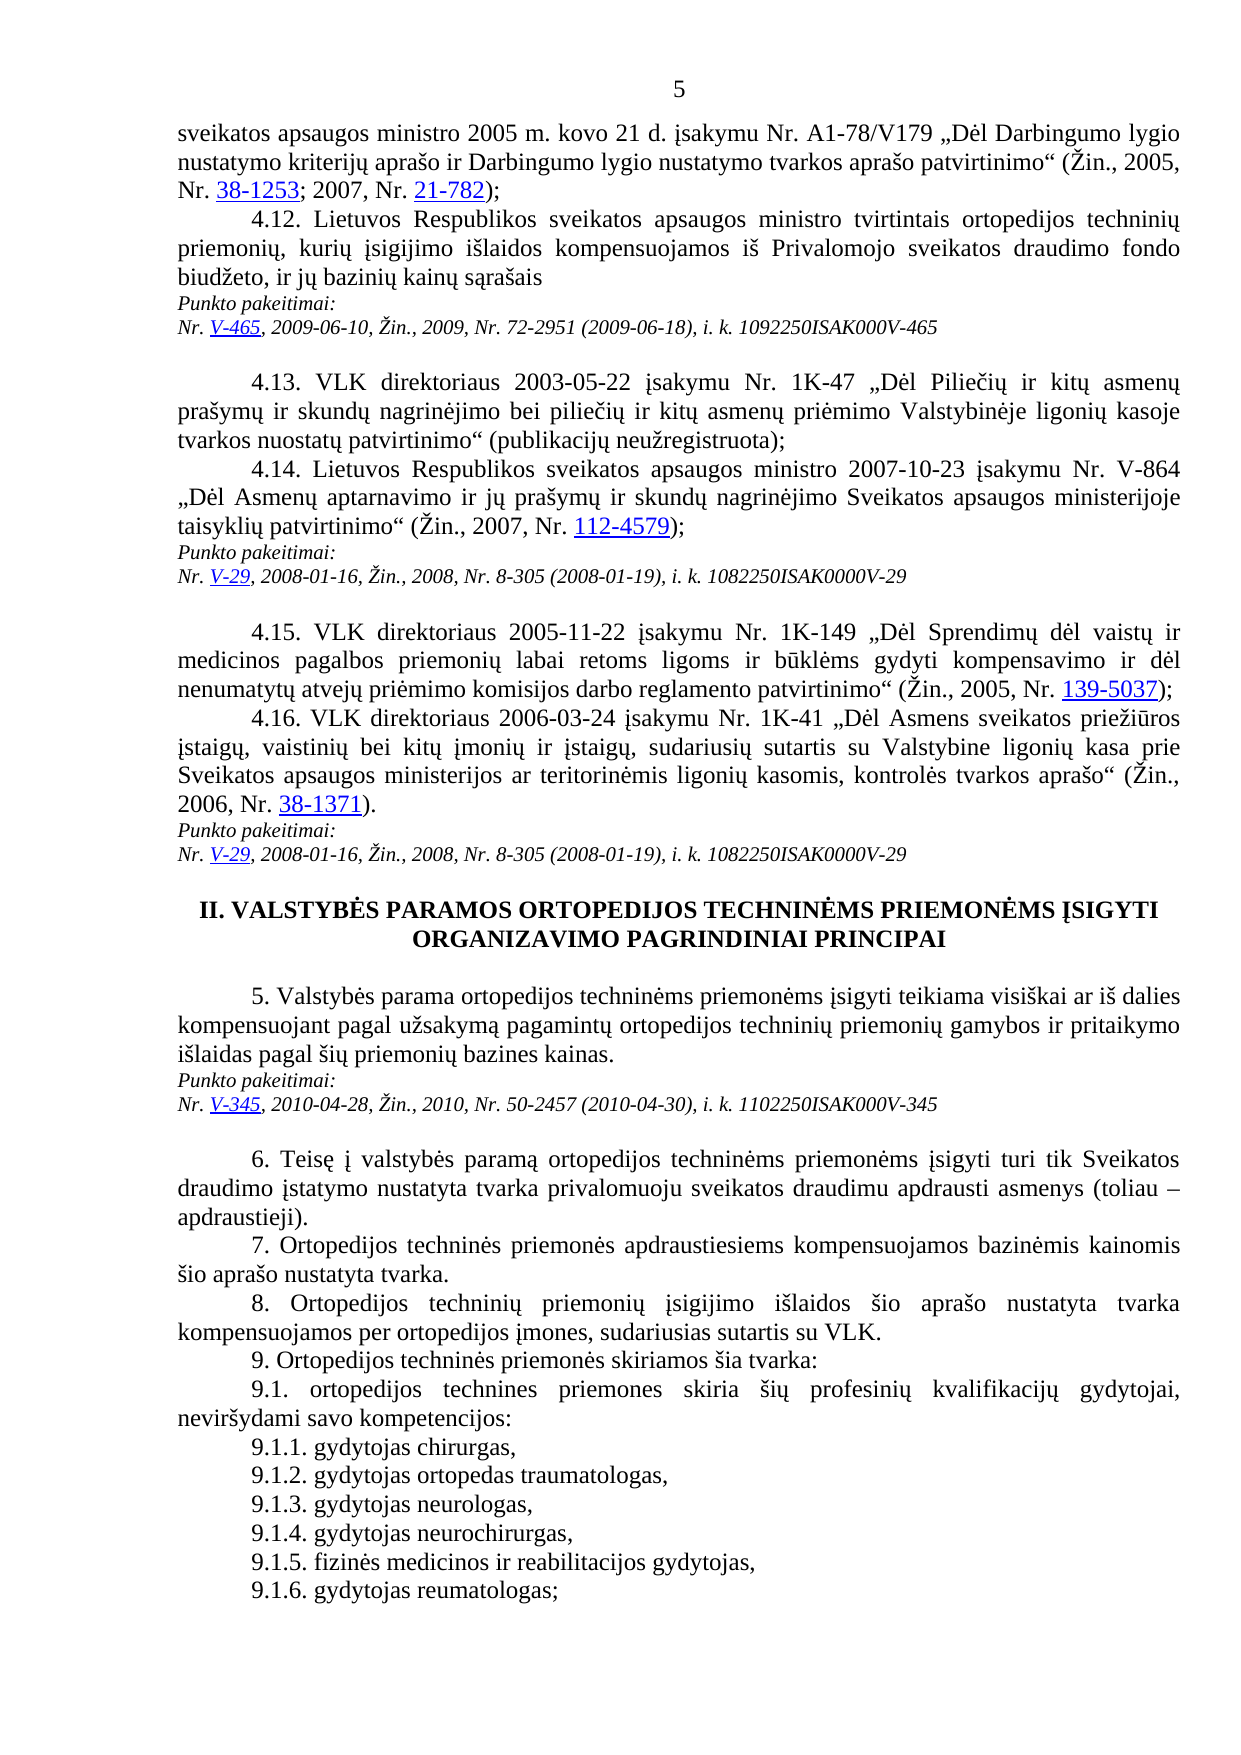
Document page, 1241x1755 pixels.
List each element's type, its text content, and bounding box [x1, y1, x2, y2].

text 5. Valstybės parama ortopedijos techninėms priemonėms įsigyti teikiama visiškai ar iš dalies kompensuojant pagal užsakymą pagamintų ortopedijos techninių priemonių gamybos ir pritaikymo išlaidas pagal šių priemonių bazines kainas. [177, 981, 1181, 1067]
text Punkto pakeitimai: [177, 818, 1181, 842]
text 4.16. VLK direktoriaus 2006-03-24 įsakymu Nr. 1K-41 „Dėl Asmens sveikatos priežiūros įstaigų, vaistinių bei kitų įmonių ir įstaigų, sudariusių sutartis su Valstybine ligonių kasa prie Sveikatos apsaugos ministerijos ar teritorinėmis ligonių kasomis, kontrolės tvarkos aprašo“ (Žin., 2006, Nr. 38-1371). [177, 703, 1181, 818]
text Nr. V-345, 2010-04-28, Žin., 2010, Nr. 50-2457 (2010-04-30), i. k. 1102250ISAK000V-345 [177, 1092, 1181, 1116]
text Nr. V-29, 2008-01-16, Žin., 2008, Nr. 8-305 (2008-01-19), i. k. 1082250ISAK0000V-29 [177, 842, 1181, 866]
text Nr. V-465, 2009-06-10, Žin., 2009, Nr. 72-2951 (2009-06-18), i. k. 1092250ISAK000V-465 [177, 315, 1181, 339]
text 9.1.2. gydytojas ortopedas traumatologas, [177, 1461, 1181, 1489]
text Punkto pakeitimai: [177, 1067, 1181, 1092]
text 7. Ortopedijos techninės priemonės apdraustiesiems kompensuojamos bazinėmis kainomis šio aprašo nustatyta tvarka. [177, 1231, 1181, 1288]
text Punkto pakeitimai: [177, 291, 1181, 315]
text 4.13. VLK direktoriaus 2003-05-22 įsakymu Nr. 1K-47 „Dėl Piliečių ir kitų asmenų prašymų ir skundų nagrinėjimo bei piliečių ir kitų asmenų priėmimo Valstybinėje ligonių kasoje tvarkos nuostatų patvirtinimo“ (publikacijų neužregistruota); [177, 367, 1181, 454]
text 9.1.5. fizinės medicinos ir reabilitacijos gydytojas, [177, 1547, 1181, 1576]
text 9. Ortopedijos techninės priemonės skiriamos šia tvarka: [177, 1346, 1181, 1374]
text 9.1.6. gydytojas reumatologas; [177, 1576, 1181, 1604]
text 9.1.4. gydytojas neurochirurgas, [177, 1518, 1181, 1547]
text 9.1.1. gydytojas chirurgas, [177, 1432, 1181, 1461]
text 4.14. Lietuvos Respublikos sveikatos apsaugos ministro 2007-10-23 įsakymu Nr. V-864 „Dėl Asmenų aptarnavimo ir jų prašymų ir skundų nagrinėjimo Sveikatos apsaugos ministerijoje taisyklių patvirtinimo“ (Žin., 2007, Nr. 112-4579); [177, 454, 1181, 540]
text 8. Ortopedijos techninių priemonių įsigijimo išlaidos šio aprašo nustatyta tvarka kompensuojamos per ortopedijos įmones, sudariusias sutartis su VLK. [177, 1288, 1181, 1346]
text Punkto pakeitimai: [177, 540, 1181, 564]
text 6. Teisę į valstybės paramą ortopedijos techninėms priemonėms įsigyti turi tik Sveikatos draudimo įstatymo nustatyta tvarka privalomuoju sveikatos draudimu apdrausti asmenys (toliau – apdraustieji). [177, 1144, 1181, 1231]
text Nr. V-29, 2008-01-16, Žin., 2008, Nr. 8-305 (2008-01-19), i. k. 1082250ISAK0000V-29 [177, 564, 1181, 588]
text 9.1. ortopedijos technines priemones skiria šių profesinių kvalifikacijų gydytojai, neviršydami savo kompetencijos: [177, 1374, 1181, 1432]
text 4.12. Lietuvos Respublikos sveikatos apsaugos ministro tvirtintais ortopedijos techninių priemonių, kurių įsigijimo išlaidos kompensuojamos iš Privalomojo sveikatos draudimo fondo biudžeto, ir jų bazinių kainų sąrašais [177, 204, 1181, 291]
text sveikatos apsaugos ministro 2005 m. kovo 21 d. įsakymu Nr. A1-78/V179 „Dėl Darbingumo lygio nustatymo kriterijų aprašo ir Darbingumo lygio nustatymo tvarkos aprašo patvirtinimo“ (Žin., 2005, Nr. 38-1253; 2007, Nr. 21-782); [177, 118, 1181, 204]
text II. VALSTYBĖS PARAMOS ORTOPEDIJOS TECHNINĖMS PRIEMONĖMS ĮSIGYTI ORGANIZAVIMO PAGRINDINIAI PRINCIPAI [177, 895, 1181, 952]
text 9.1.3. gydytojas neurologas, [177, 1489, 1181, 1518]
text 4.15. VLK direktoriaus 2005-11-22 įsakymu Nr. 1K-149 „Dėl Sprendimų dėl vaistų ir medicinos pagalbos priemonių labai retoms ligoms ir būklėms gydyti kompensavimo ir dėl nenumatytų atvejų priėmimo komisijos darbo reglamento patvirtinimo“ (Žin., 2005, Nr. 139-5037); [177, 617, 1181, 703]
